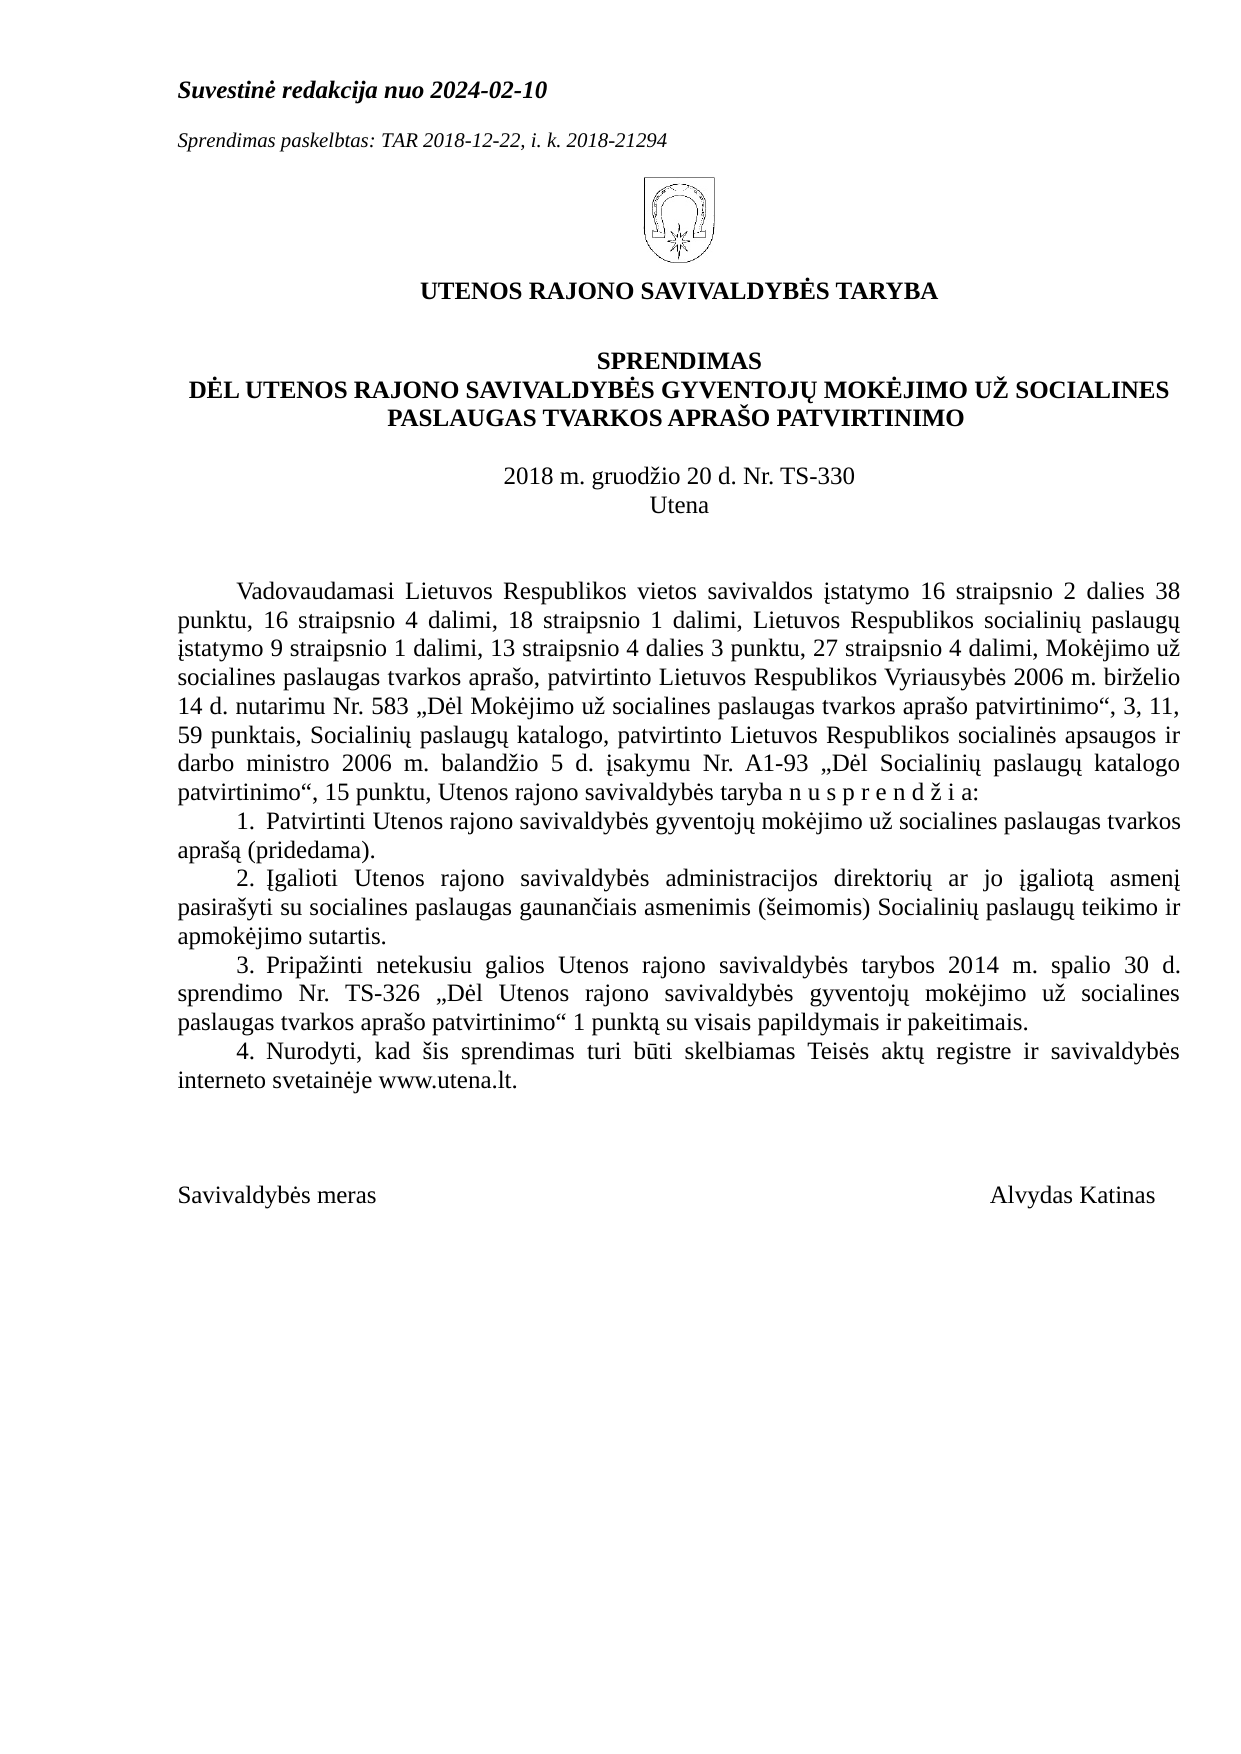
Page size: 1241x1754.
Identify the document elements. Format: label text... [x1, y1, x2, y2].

text SPRENDIMAS [177, 346, 1181, 375]
text 1. Patvirtinti Utenos rajono savivaldybės gyventojų mokėjimo už socialines paslaugas tvarkos aprašą (pridedama). [177, 806, 1181, 863]
text Savivaldybės meras Alvydas Katinas [177, 1180, 1196, 1208]
text 4. Nurodyti, kad šis sprendimas turi būti skelbiamas Teisės aktų registre ir savivaldybės interneto svetainėje www.utena.lt. [177, 1036, 1181, 1093]
text Suvestinė redakcija nuo 2024-02-10 [177, 75, 1181, 104]
text 2. Įgalioti Utenos rajono savivaldybės administracijos direktorių ar jo įgaliotą asmenį pasirašyti su socialines paslaugas gaunančiais asmenimis (šeimomis) Socialinių paslaugų teikimo ir apmokėjimo sutartis. [177, 863, 1181, 950]
text Vadovaudamasi Lietuvos Respublikos vietos savivaldos įstatymo 16 straipsnio 2 dalies 38 punktu, 16 straipsnio 4 dalimi, 18 straipsnio 1 dalimi, Lietuvos Respublikos socialinių paslaugų įstatymo 9 straipsnio 1 dalimi, 13 straipsnio 4 dalies 3 punktu, 27 straipsnio 4 dalimi, Mokėjimo už socialines paslaugas tvarkos aprašo, patvirtinto Lietuvos Respublikos Vyriausybės 2006 m. birželio 14 d. nutarimu Nr. 583 „Dėl Mokėjimo už socialines paslaugas tvarkos aprašo patvirtinimo“, 3, 11, 59 punktais, Socialinių paslaugų katalogo, patvirtinto Lietuvos Respublikos socialinės apsaugos ir darbo ministro 2006 m. balandžio 5 d. įsakymu Nr. A1-93 „Dėl Socialinių paslaugų katalogo patvirtinimo“, 15 punktu, Utenos rajono savivaldybės taryba nusprendžia: [177, 576, 1181, 806]
text 2018 m. gruodžio 20 d. Nr. TS-330 [177, 461, 1181, 490]
text 3. Pripažinti netekusiu galios Utenos rajono savivaldybės tarybos 2014 m. spalio 30 d. sprendimo Nr. TS-326 „Dėl Utenos rajono savivaldybės gyventojų mokėjimo už socialines paslaugas tvarkos aprašo patvirtinimo“ 1 punktą su visais papildymais ir pakeitimais. [177, 950, 1181, 1036]
text Utena [177, 490, 1181, 518]
text Sprendimas paskelbtas: TAR 2018-12-22, i. k. 2018-21294 [177, 128, 1181, 152]
text UTENOS RAJONO SAVIVALDYBĖS TARYBA [177, 276, 1181, 305]
text DĖL UTENOS RAJONO SAVIVALDYBĖS GYVENTOJŲ MOKĖJIMO UŽ SOCIALINES PASLAUGAS TVARKOS APRAŠO PATVIRTINIMO [177, 375, 1181, 432]
